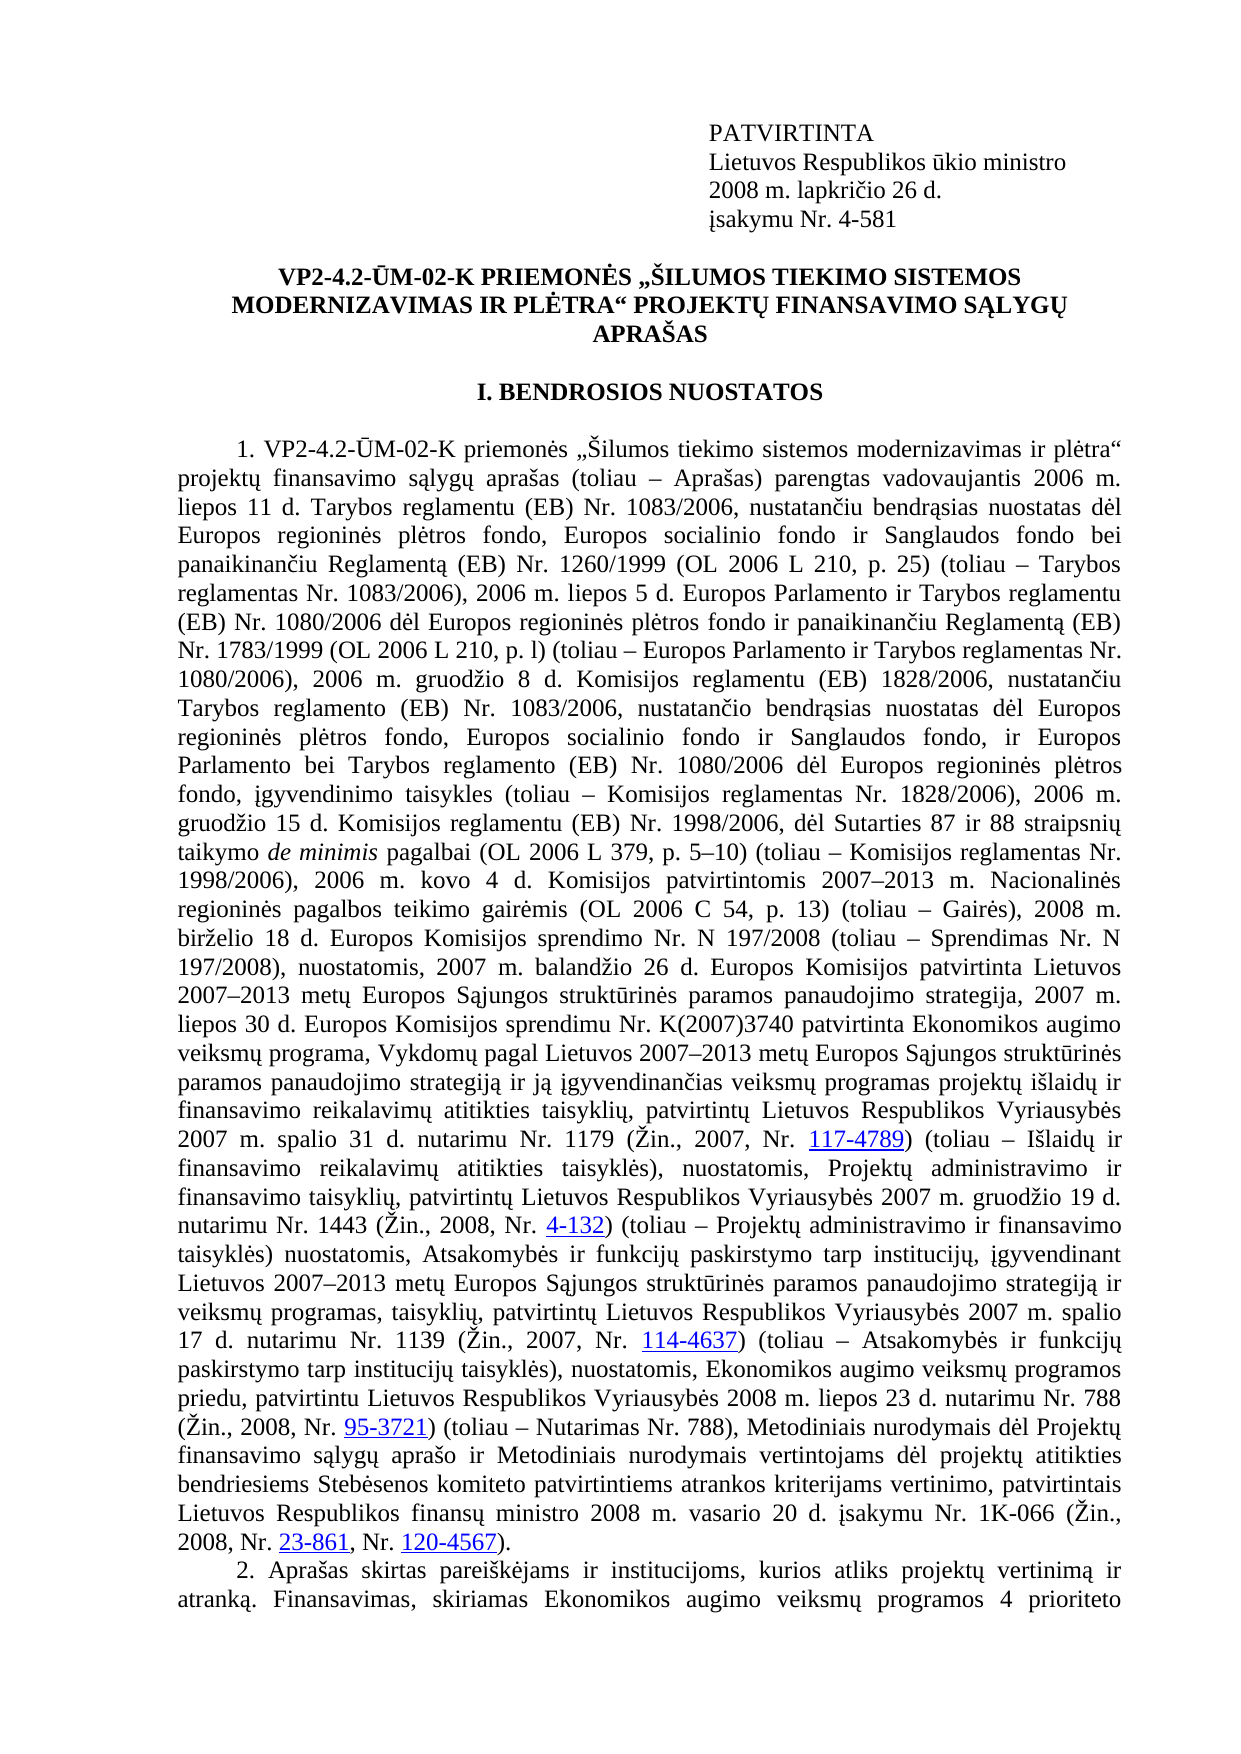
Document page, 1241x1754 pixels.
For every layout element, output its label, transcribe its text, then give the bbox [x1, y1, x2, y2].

text PATVIRTINTA [177, 118, 1122, 147]
text 2. Aprašas skirtas pareiškėjams ir institucijoms, kurios atliks projektų vertinimą ir atranką. Finansavimas, skiriamas Ekonomikos augimo veiksmų programos 4 prioriteto [177, 1556, 1122, 1613]
text 1. VP2-4.2-ŪM-02-K priemonės „Šilumos tiekimo sistemos modernizavimas ir plėtra“ projektų finansavimo sąlygų aprašas (toliau – Aprašas) parengtas vadovaujantis 2006 m. liepos 11 d. Tarybos reglamentu (EB) Nr. 1083/2006, nustatančiu bendrąsias nuostatas dėl Europos regioninės plėtros fondo, Europos socialinio fondo ir Sanglaudos fondo bei panaikinančiu Reglamentą (EB) Nr. 1260/1999 (OL 2006 L 210, p. 25) (toliau – Tarybos reglamentas Nr. 1083/2006), 2006 m. liepos 5 d. Europos Parlamento ir Tarybos reglamentu (EB) Nr. 1080/2006 dėl Europos regioninės plėtros fondo ir panaikinančiu Reglamentą (EB) Nr. 1783/1999 (OL 2006 L 210, p. l) (toliau – Europos Parlamento ir Tarybos reglamentas Nr. 1080/2006), 2006 m. gruodžio 8 d. Komisijos reglamentu (EB) 1828/2006, nustatančiu Tarybos reglamento (EB) Nr. 1083/2006, nustatančio bendrąsias nuostatas dėl Europos regioninės plėtros fondo, Europos socialinio fondo ir Sanglaudos fondo, ir Europos Parlamento bei Tarybos reglamento (EB) Nr. 1080/2006 dėl Europos regioninės plėtros fondo, įgyvendinimo taisykles (toliau – Komisijos reglamentas Nr. 1828/2006), 2006 m. gruodžio 15 d. Komisijos reglamentu (EB) Nr. 1998/2006, dėl Sutarties 87 ir 88 straipsnių taikymo de minimis pagalbai (OL 2006 L 379, p. 5–10) (toliau – Komisijos reglamentas Nr. 1998/2006), 2006 m. kovo 4 d. Komisijos patvirtintomis 2007–2013 m. Nacionalinės regioninės pagalbos teikimo gairėmis (OL 2006 C 54, p. 13) (toliau – Gairės), 2008 m. birželio 18 d. Europos Komisijos sprendimo Nr. N 197/2008 (toliau – Sprendimas Nr. N 197/2008), nuostatomis, 2007 m. balandžio 26 d. Europos Komisijos patvirtinta Lietuvos 2007–2013 metų Europos Sąjungos struktūrinės paramos panaudojimo strategija, 2007 m. liepos 30 d. Europos Komisijos sprendimu Nr. K(2007)3740 patvirtinta Ekonomikos augimo veiksmų programa, Vykdomų pagal Lietuvos 2007–2013 metų Europos Sąjungos struktūrinės paramos panaudojimo strategiją ir ją įgyvendinančias veiksmų programas projektų išlaidų ir finansavimo reikalavimų atitikties taisyklių, patvirtintų Lietuvos Respublikos Vyriausybės 2007 m. spalio 31 d. nutarimu Nr. 1179 (Žin., 2007, Nr. 117-4789) (toliau – Išlaidų ir finansavimo reikalavimų atitikties taisyklės), nuostatomis, Projektų administravimo ir finansavimo taisyklių, patvirtintų Lietuvos Respublikos Vyriausybės 2007 m. gruodžio 19 d. nutarimu Nr. 1443 (Žin., 2008, Nr. 4-132) (toliau – Projektų administravimo ir finansavimo taisyklės) nuostatomis, Atsakomybės ir funkcijų paskirstymo tarp institucijų, įgyvendinant Lietuvos 2007–2013 metų Europos Sąjungos struktūrinės paramos panaudojimo strategiją ir veiksmų programas, taisyklių, patvirtintų Lietuvos Respublikos Vyriausybės 2007 m. spalio 17 d. nutarimu Nr. 1139 (Žin., 2007, Nr. 114-4637) (toliau – Atsakomybės ir funkcijų paskirstymo tarp institucijų taisyklės), nuostatomis, Ekonomikos augimo veiksmų programos priedu, patvirtintu Lietuvos Respublikos Vyriausybės 2008 m. liepos 23 d. nutarimu Nr. 788 (Žin., 2008, Nr. 95-3721) (toliau – Nutarimas Nr. 788), Metodiniais nurodymais dėl Projektų finansavimo sąlygų aprašo ir Metodiniais nurodymais vertintojams dėl projektų atitikties bendriesiems Stebėsenos komiteto patvirtintiems atrankos kriterijams vertinimo, patvirtintais Lietuvos Respublikos finansų ministro 2008 m. vasario 20 d. įsakymu Nr. 1K-066 (Žin., 2008, Nr. 23-861, Nr. 120-4567). [177, 434, 1122, 1556]
text I. BENDROSIOS NUOSTATOS [177, 377, 1122, 406]
text VP2-4.2-ŪM-02-K PRIEMONĖS „ŠILUMOS TIEKIMO SISTEMOS MODERNIZAVIMAS IR PLĖTRA“ PROJEKTŲ FINANSAVIMO SĄLYGŲ APRAŠAS [177, 262, 1122, 348]
text 2008 m. lapkričio 26 d. [177, 176, 1122, 204]
text įsakymu Nr. 4-581 [177, 204, 1122, 233]
text Lietuvos Respublikos ūkio ministro [177, 147, 1122, 176]
